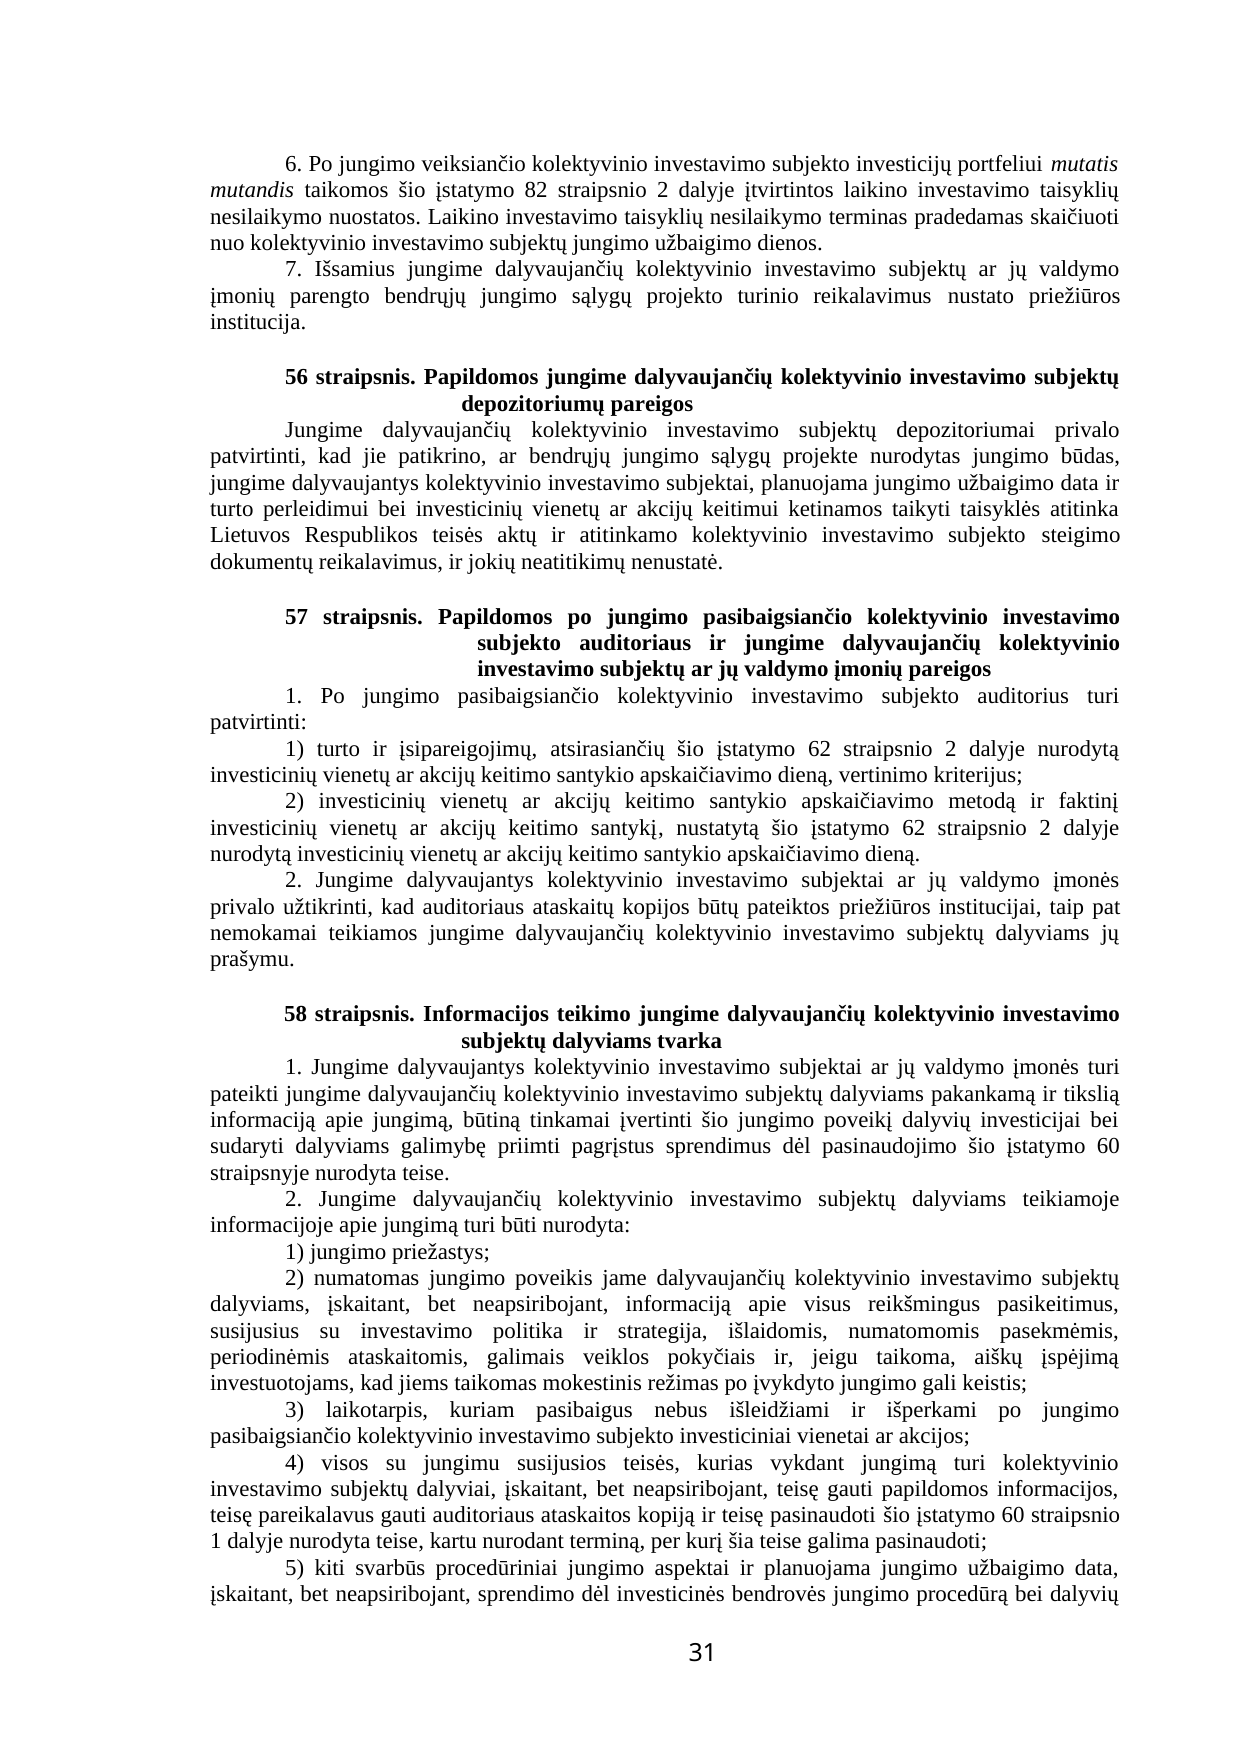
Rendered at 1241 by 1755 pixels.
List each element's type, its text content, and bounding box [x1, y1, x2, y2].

text 2) investicinių vienetų ar akcijų keitimo santykio apskaičiavimo metodą ir faktinį investicinių vienetų ar akcijų keitimo santykį, nustatytą šio įstatymo 62 straipsnio 2 dalyje nurodytą investicinių vienetų ar akcijų keitimo santykio apskaičiavimo dieną. [210, 787, 1120, 866]
text 1. Po jungimo pasibaigsiančio kolektyvinio investavimo subjekto auditorius turi patvirtinti: [210, 682, 1120, 734]
text 57 straipsnis. Papildomos po jungimo pasibaigsiančio kolektyvinio investavimo subjekto auditoriaus ir jungime dalyvaujančių kolektyvinio investavimo subjektų ar jų valdymo įmonių pareigos [285, 603, 1120, 682]
text Jungime dalyvaujančių kolektyvinio investavimo subjektų depozitoriumai privalo patvirtinti, kad jie patikrino, ar bendrųjų jungimo sąlygų projekte nurodytas jungimo būdas, jungime dalyvaujantys kolektyvinio investavimo subjektai, planuojama jungimo užbaigimo data ir turto perleidimui bei investicinių vienetų ar akcijų keitimui ketinamos taikyti taisyklės atitinka Lietuvos Respublikos teisės aktų ir atitinkamo kolektyvinio investavimo subjekto steigimo dokumentų reikalavimus, ir jokių neatitikimų nenustatė. [210, 416, 1120, 574]
text 1) jungimo priežastys; [210, 1238, 1120, 1264]
text 3) laikotarpis, kuriam pasibaigus nebus išleidžiami ir išperkami po jungimo pasibaigsiančio kolektyvinio investavimo subjekto investiciniai vienetai ar akcijos; [210, 1396, 1120, 1448]
text 2. Jungime dalyvaujantys kolektyvinio investavimo subjektai ar jų valdymo įmonės privalo užtikrinti, kad auditoriaus ataskaitų kopijos būtų pateiktos priežiūros institucijai, taip pat nemokamai teikiamos jungime dalyvaujančių kolektyvinio investavimo subjektų dalyviams jų prašymu. [210, 866, 1120, 972]
text 56 straipsnis. Papildomos jungime dalyvaujančių kolektyvinio investavimo subjektų depozitoriumų pareigos [285, 363, 1120, 416]
text 2. Jungime dalyvaujančių kolektyvinio investavimo subjektų dalyviams teikiamoje informacijoje apie jungimą turi būti nurodyta: [210, 1185, 1120, 1238]
text 4) visos su jungimu susijusios teisės, kurias vykdant jungimą turi kolektyvinio investavimo subjektų dalyviai, įskaitant, bet neapsiribojant, teisę gauti papildomos informacijos, teisę pareikalavus gauti auditoriaus ataskaitos kopiją ir teisę pasinaudoti šio įstatymo 60 straipsnio 1 dalyje nurodyta teise, kartu nurodant terminą, per kurį šia teise galima pasinaudoti; [210, 1448, 1120, 1554]
text 2) numatomas jungimo poveikis jame dalyvaujančių kolektyvinio investavimo subjektų dalyviams, įskaitant, bet neapsiribojant, informaciją apie visus reikšmingus pasikeitimus, susijusius su investavimo politika ir strategija, išlaidomis, numatomomis pasekmėmis, periodinėmis ataskaitomis, galimais veiklos pokyčiais ir, jeigu taikoma, aiškų įspėjimą investuotojams, kad jiems taikomas mokestinis režimas po įvykdyto jungimo gali keistis; [210, 1264, 1120, 1396]
text 6. Po jungimo veiksiančio kolektyvinio investavimo subjekto investicijų portfeliui mutatis mutandis taikomos šio įstatymo 82 straipsnio 2 dalyje įtvirtintos laikino investavimo taisyklių nesilaikymo nuostatos. Laikino investavimo taisyklių nesilaikymo terminas pradedamas skaičiuoti nuo kolektyvinio investavimo subjektų jungimo užbaigimo dienos. [210, 150, 1120, 255]
text 58 straipsnis. Informacijos teikimo jungime dalyvaujančių kolektyvinio investavimo subjektų dalyviams tvarka [284, 1001, 1120, 1053]
text 7. Išsamius jungime dalyvaujančių kolektyvinio investavimo subjektų ar jų valdymo įmonių parengto bendrųjų jungimo sąlygų projekto turinio reikalavimus nustato priežiūros institucija. [210, 255, 1120, 334]
text 1. Jungime dalyvaujantys kolektyvinio investavimo subjektai ar jų valdymo įmonės turi pateikti jungime dalyvaujančių kolektyvinio investavimo subjektų dalyviams pakankamą ir tikslią informaciją apie jungimą, būtiną tinkamai įvertinti šio jungimo poveikį dalyvių investicijai bei sudaryti dalyviams galimybę priimti pagrįstus sprendimus dėl pasinaudojimo šio įstatymo 60 straipsnyje nurodyta teise. [210, 1053, 1120, 1185]
text 5) kiti svarbūs procedūriniai jungimo aspektai ir planuojama jungimo užbaigimo data, įskaitant, bet neapsiribojant, sprendimo dėl investicinės bendrovės jungimo procedūrą bei dalyvių [210, 1554, 1120, 1607]
text 1) turto ir įsipareigojimų, atsirasiančių šio įstatymo 62 straipsnio 2 dalyje nurodytą investicinių vienetų ar akcijų keitimo santykio apskaičiavimo dieną, vertinimo kriterijus; [210, 734, 1120, 787]
